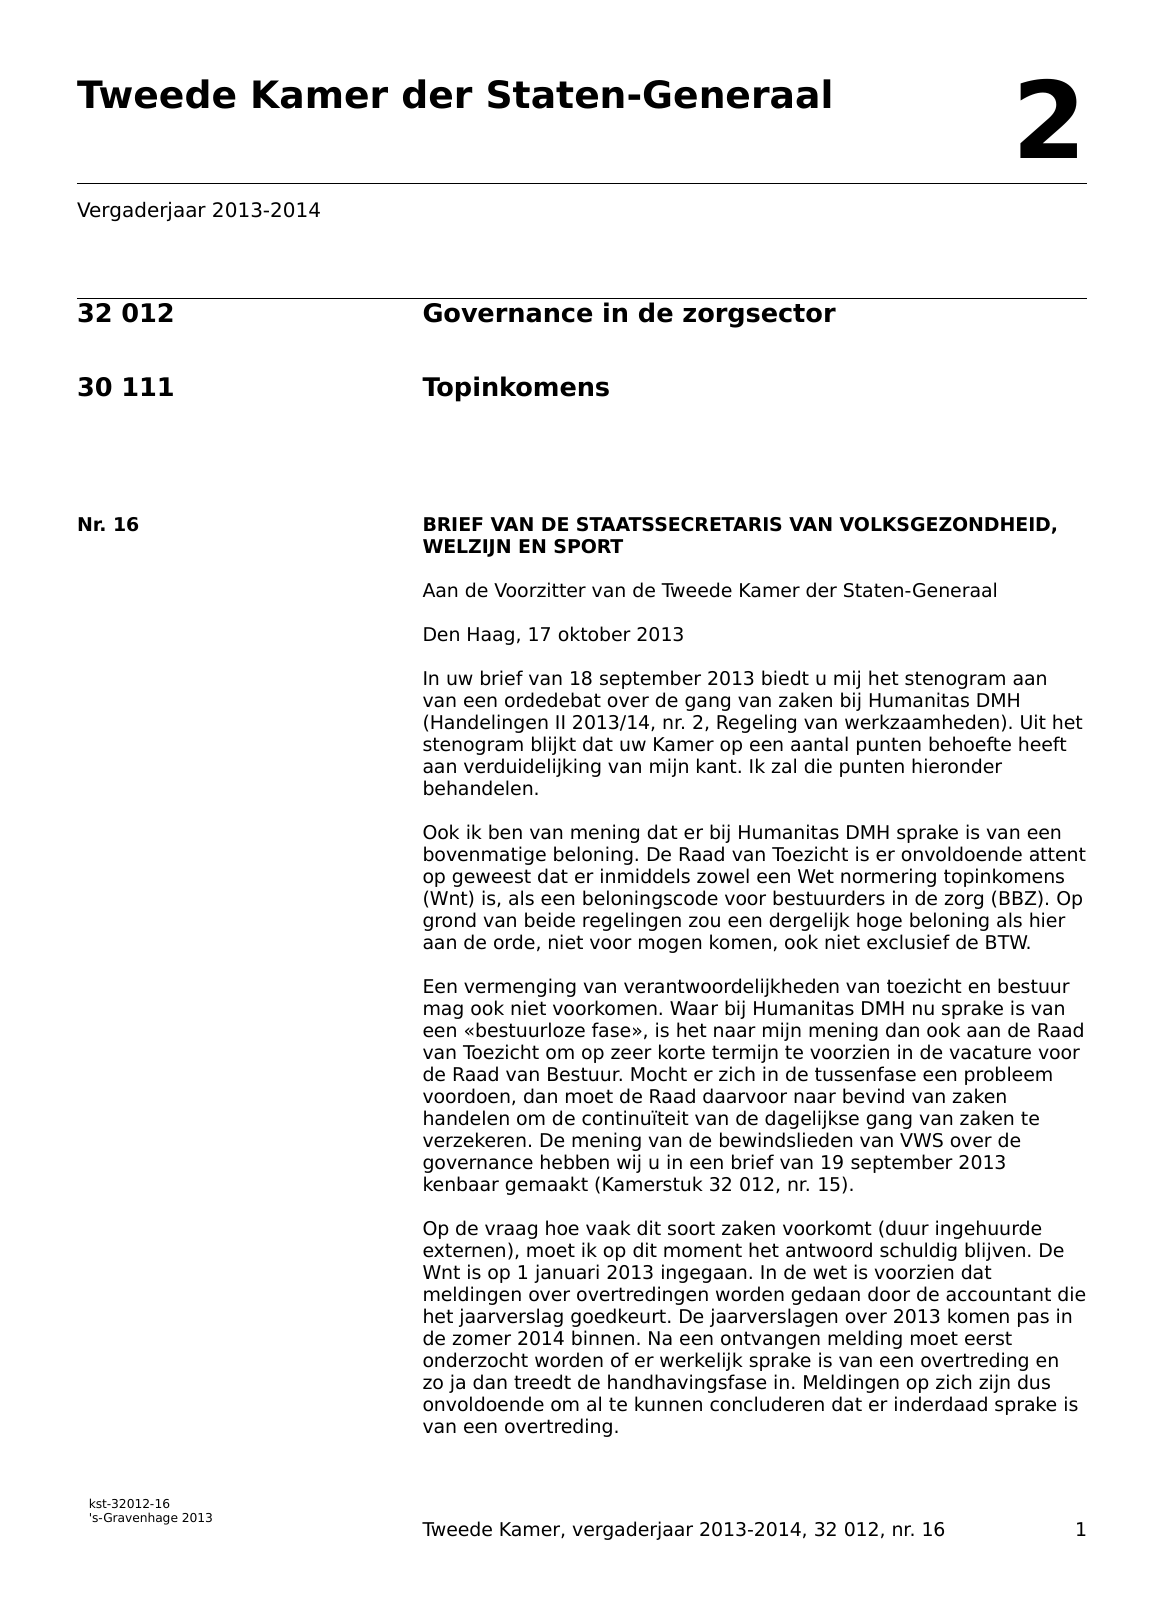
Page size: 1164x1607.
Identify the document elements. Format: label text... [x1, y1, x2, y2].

table_cell Vergaderjaar 2013-2014 [77, 184, 1087, 298]
text Een vermenging van verantwoordelijkheden van toezicht en bestuur mag ook niet voorkomen. Waar bij Humanitas DMH nu sprake is van een «bestuurloze fase», is het naar mijn mening dan ook aan de Raad van Toezicht om op zeer korte termijn te voorzien in de vacature voor de Raad van Bestuur. Mocht er zich in de tussenfase een probleem voordoen, dan moet de Raad daarvoor naar bevind van zaken handelen om de continuïteit van de dagelijkse gang van zaken te verzekeren. De mening van de bewindslieden van VWS over de governance hebben wij u in een brief van 19 september 2013 kenbaar gemaakt (Kamerstuk 32 012, nr. 15). [422, 976, 1087, 1196]
subtitle Nr. 16 BRIEF VAN DE STAATSSECRETARIS VAN VOLKSGEZONDHEID, WELZIJN EN SPORT [77, 514, 1087, 558]
text Op de vraag hoe vaak dit soort zaken voorkomt (duur ingehuurde externen), moet ik op dit moment het antwoord schuldig blijven. De Wnt is op 1 januari 2013 ingegaan. In de wet is voorzien dat meldingen over overtredingen worden gedaan door de accountant die het jaarverslag goedkeurt. De jaarverslagen over 2013 komen pas in de zomer 2014 binnen. Na een ontvangen melding moet eerst onderzocht worden of er werkelijk sprake is van een overtreding en zo ja dan treedt de handhavingsfase in. Meldingen op zich zijn dus onvoldoende om al te kunnen concluderen dat er inderdaad sprake is van een overtreding. [422, 1218, 1087, 1438]
text Aan de Voorzitter van de Tweede Kamer der Staten-Generaal [422, 580, 1087, 602]
text 's-Gravenhage 2013 [88, 1511, 323, 1525]
text kst-32012-16 [88, 1497, 323, 1511]
table_header Tweede Kamer der Staten-Generaal [77, 59, 886, 183]
text In uw brief van 18 september 2013 biedt u mij het stenogram aan van een ordedebat over de gang van zaken bij Humanitas DMH (Handelingen II 2013/14, nr. 2, Regeling van werkzaamheden). Uit het stenogram blijkt dat uw Kamer op een aantal punten behoefte heeft aan verduidelijking van mijn kant. Ik zal die punten hieronder behandelen. [422, 668, 1087, 800]
text Ook ik ben van mening dat er bij Humanitas DMH sprake is van een bovenmatige beloning. De Raad van Toezicht is er onvoldoende attent op geweest dat er inmiddels zowel een Wet normering topinkomens (Wnt) is, als een beloningscode voor bestuurders in de zorg (BBZ). Op grond van beide regelingen zou een dergelijk hoge beloning als hier aan de orde, niet voor mogen komen, ook niet exclusief de BTW. [422, 822, 1087, 954]
subtitle 32 012 Governance in de zorgsector [77, 299, 1087, 329]
subtitle 30 111 Topinkomens [77, 373, 1087, 403]
text Den Haag, 17 oktober 2013 [422, 624, 1087, 646]
table_header 2 [886, 59, 1087, 183]
